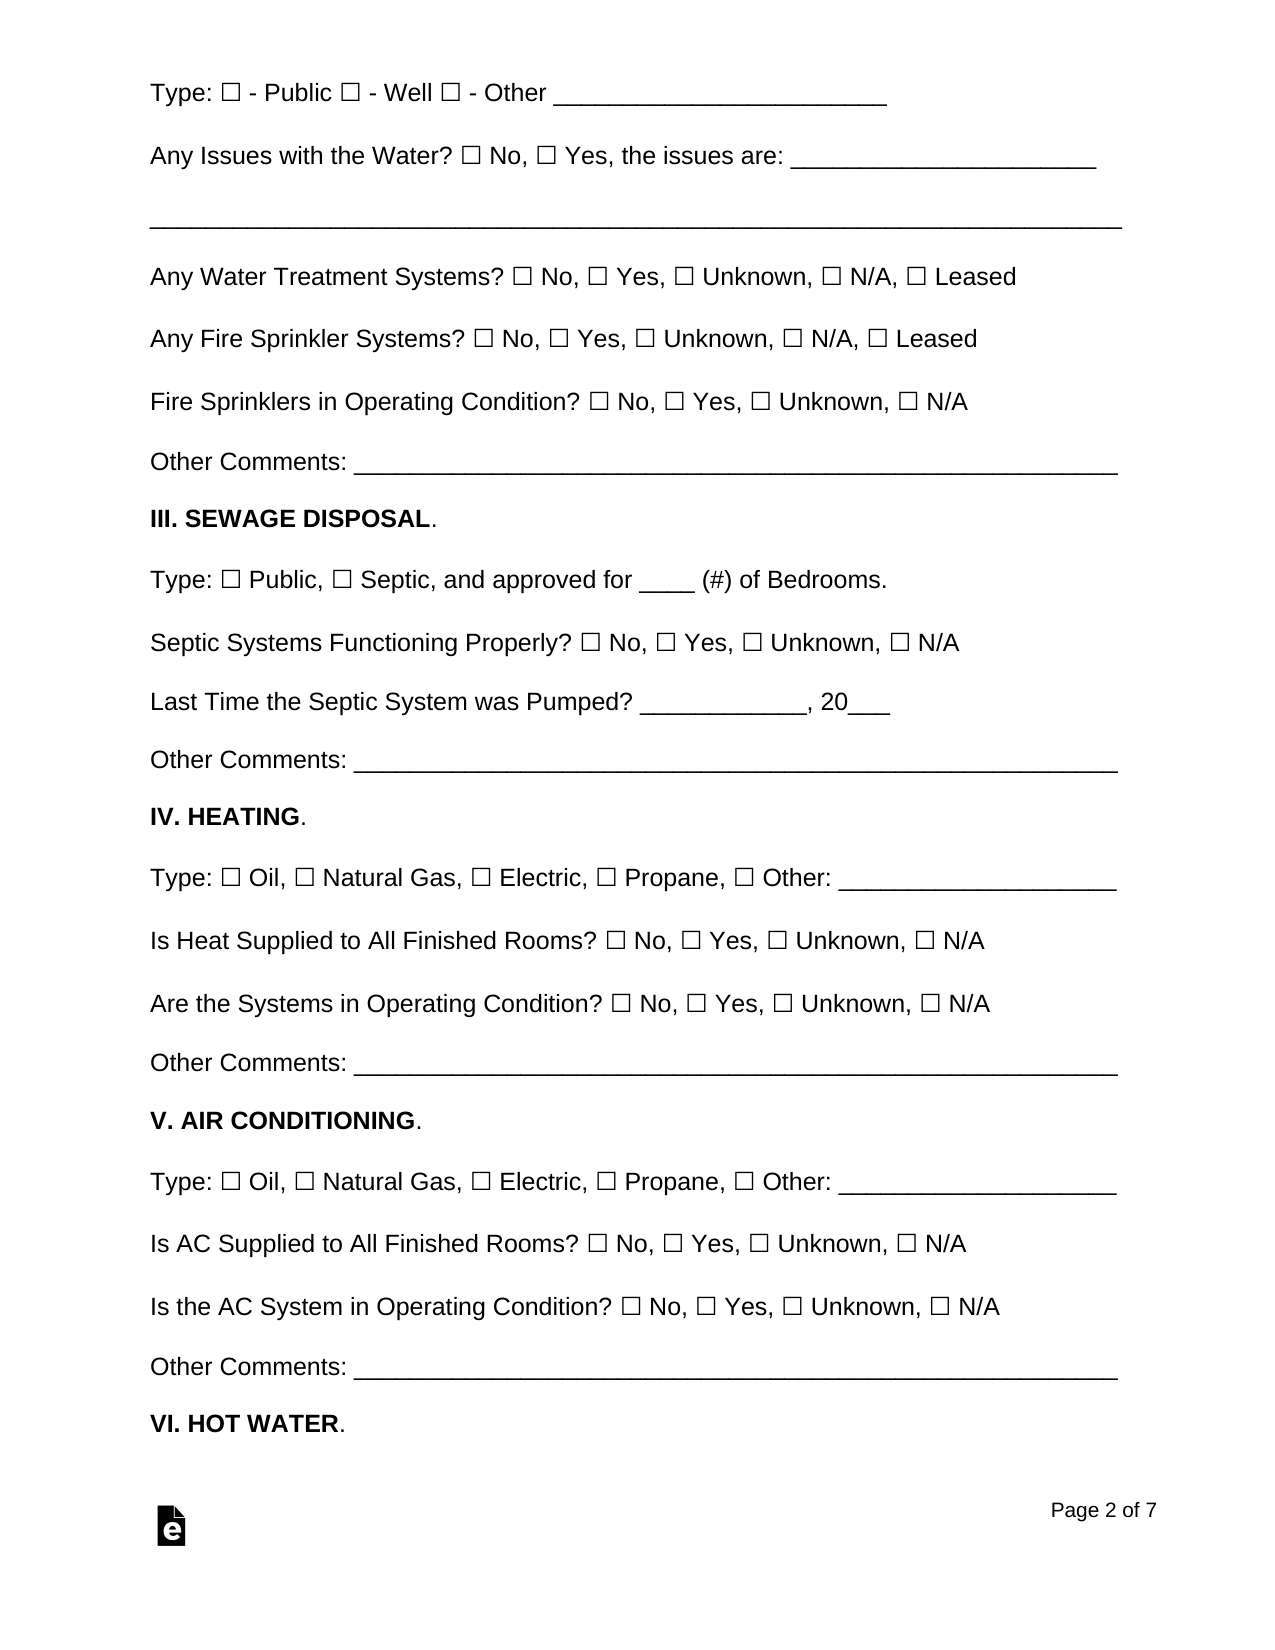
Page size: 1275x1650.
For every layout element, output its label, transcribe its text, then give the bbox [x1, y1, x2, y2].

text Other Comments: _______________________________________________________ [150, 447, 1125, 475]
text Any Fire Sprinkler Systems? ☐ No, ☐ Yes, ☐ Unknown, ☐ N/A, ☐ Leased [150, 321, 1125, 355]
text Fire Sprinklers in Operating Condition? ☐ No, ☐ Yes, ☐ Unknown, ☐ N/A [150, 384, 1125, 418]
text Last Time the Septic System was Pumped? ____________, 20___ [150, 687, 1125, 716]
text Type: ☐ Oil, ☐ Natural Gas, ☐ Electric, ☐ Propane, ☐ Other: ____________________ [150, 860, 1125, 894]
text Type: ☐ Public, ☐ Septic, and approved for ____ (#) of Bedrooms. [150, 562, 1125, 596]
text Is Heat Supplied to All Finished Rooms? ☐ No, ☐ Yes, ☐ Unknown, ☐ N/A [150, 922, 1125, 957]
text Type: ☐ - Public ☐ - Well ☐ - Other ________________________ [150, 75, 1125, 109]
text Other Comments: _______________________________________________________ [150, 1048, 1125, 1077]
text Type: ☐ Oil, ☐ Natural Gas, ☐ Electric, ☐ Propane, ☐ Other: ____________________ [150, 1163, 1125, 1197]
text III. SEWAGE DISPOSAL. [150, 504, 1125, 533]
text Is the AC System in Operating Condition? ☐ No, ☐ Yes, ☐ Unknown, ☐ N/A [150, 1289, 1125, 1323]
text Are the Systems in Operating Condition? ☐ No, ☐ Yes, ☐ Unknown, ☐ N/A [150, 985, 1125, 1019]
text Septic Systems Functioning Properly? ☐ No, ☐ Yes, ☐ Unknown, ☐ N/A [150, 624, 1125, 658]
text IV. HEATING. [150, 802, 1125, 831]
text VI. HOT WATER. [150, 1409, 1125, 1438]
text Other Comments: _______________________________________________________ [150, 1352, 1125, 1380]
text ______________________________________________________________________ [150, 201, 1125, 229]
text Any Issues with the Water? ☐ No, ☐ Yes, the issues are: ______________________ [150, 138, 1125, 172]
text Other Comments: _______________________________________________________ [150, 745, 1125, 773]
text V. AIR CONDITIONING. [150, 1106, 1125, 1134]
text Is AC Supplied to All Finished Rooms? ☐ No, ☐ Yes, ☐ Unknown, ☐ N/A [150, 1226, 1125, 1260]
text Any Water Treatment Systems? ☐ No, ☐ Yes, ☐ Unknown, ☐ N/A, ☐ Leased [150, 258, 1125, 292]
